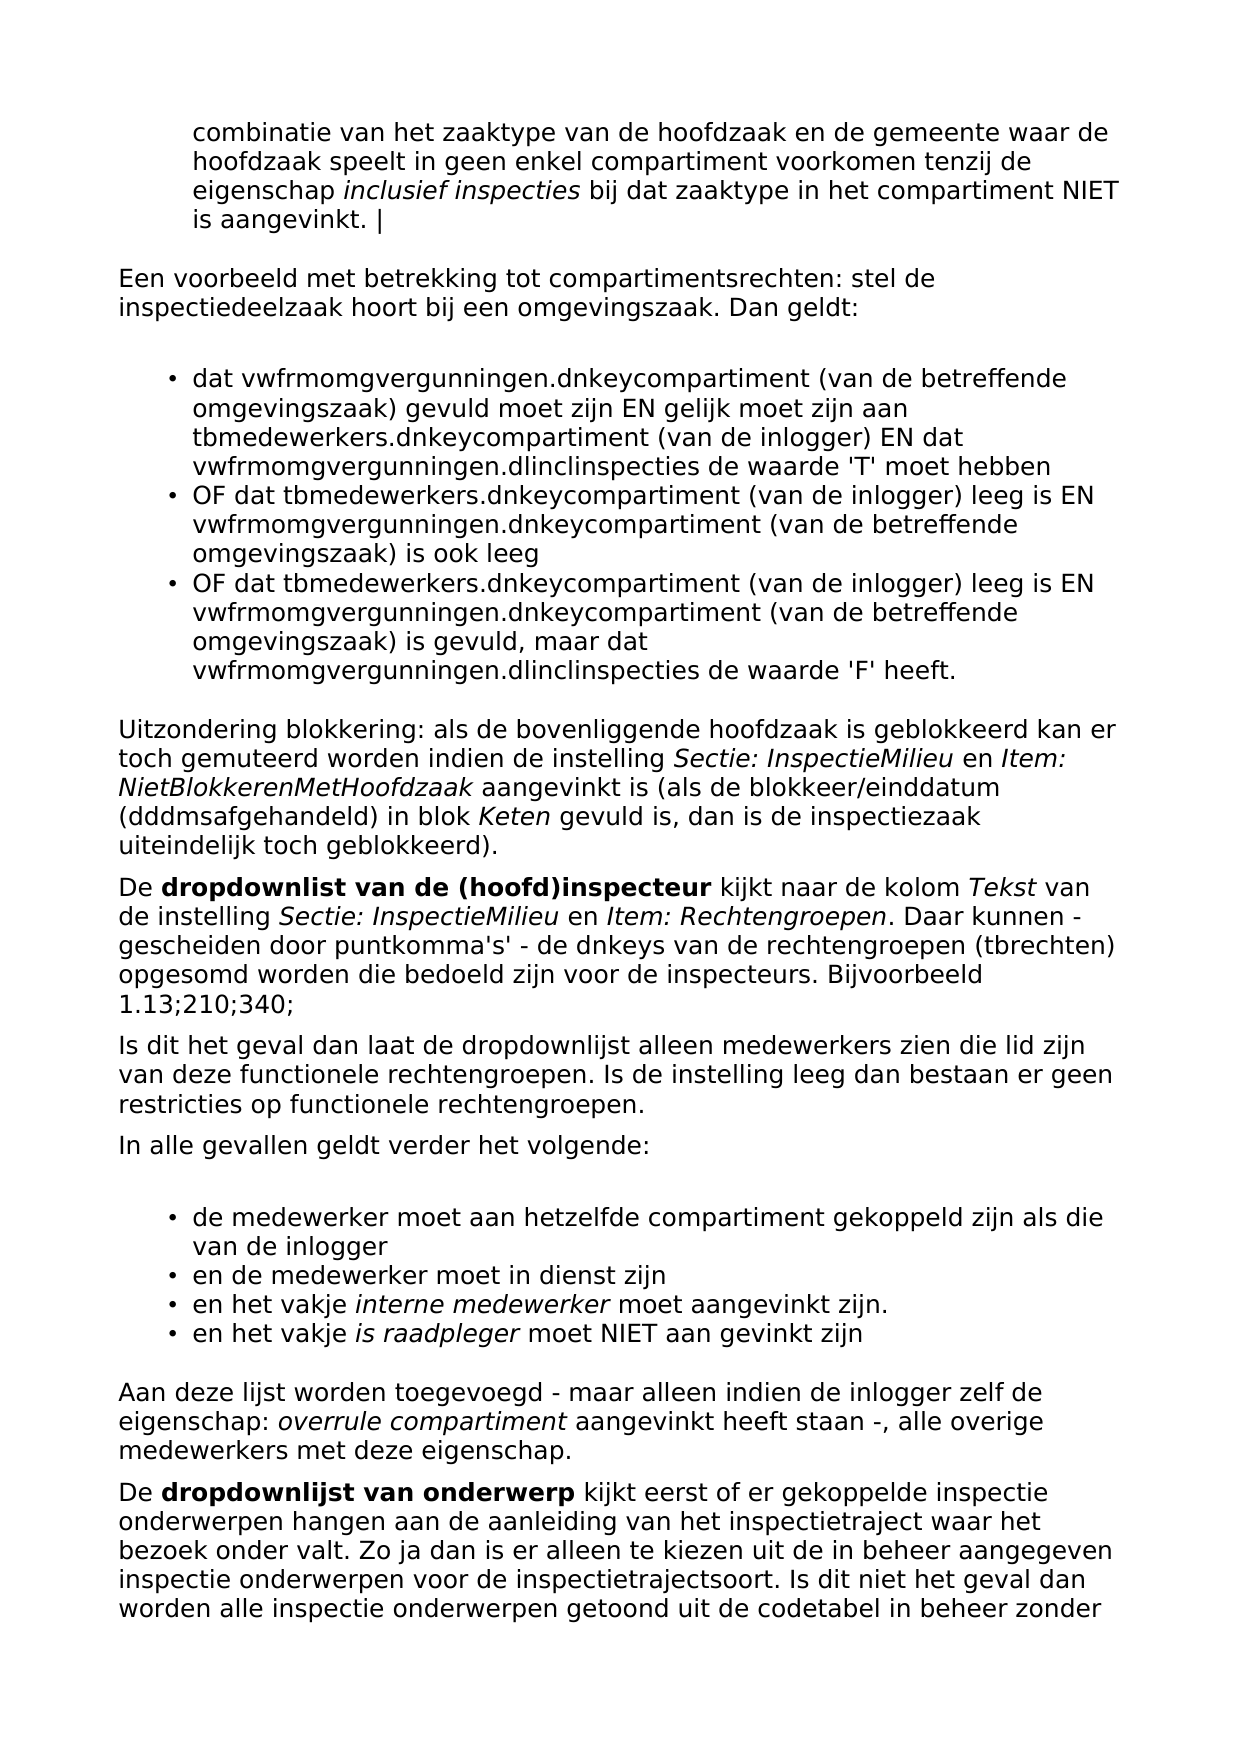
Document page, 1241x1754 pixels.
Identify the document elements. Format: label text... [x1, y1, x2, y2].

text Een voorbeeld met betrekking tot compartimentsrechten: stel de inspectiedeelzaak hoort bij een omgevingszaak. Dan geldt: [118, 264, 1122, 323]
text De dropdownlist van de (hoofd)inspecteur kijkt naar de kolom Tekst van de instelling Sectie: InspectieMilieu en Item: Rechtengroepen. Daar kunnen - gescheiden door puntkomma's' - de dnkeys van de rechtengroepen (tbrechten) opgesomd worden die bedoeld zijn voor de inspecteurs. Bijvoorbeeld 1.13;210;340; [118, 873, 1122, 1019]
list OF dat tbmedewerkers.dnkeycompartiment (van de inlogger) leeg is EN vwfrmomgvergunningen.dnkeycompartiment (van de betreffende omgevingszaak) is ook leeg [177, 481, 1122, 569]
list en de medewerker moet in dienst zijn [177, 1261, 1122, 1290]
list en het vakje is raadpleger moet NIET aan gevinkt zijn [177, 1319, 1122, 1348]
list dat vwfrmomgvergunningen.dnkeycompartiment (van de betreffende omgevingszaak) gevuld moet zijn EN gelijk moet zijn aan tbmedewerkers.dnkeycompartiment (van de inlogger) EN dat vwfrmomgvergunningen.dlinclinspecties de waarde 'T' moet hebben [177, 364, 1122, 481]
list OF dat tbmedewerkers.dnkeycompartiment (van de inlogger) leeg is EN vwfrmomgvergunningen.dnkeycompartiment (van de betreffende omgevingszaak) is gevuld, maar dat vwfrmomgvergunningen.dlinclinspecties de waarde 'F' heeft. [177, 569, 1122, 685]
text Aan deze lijst worden toegevoegd - maar alleen indien de inlogger zelf de eigenschap: overrule compartiment aangevinkt heeft staan -, alle overige medewerkers met deze eigenschap. [118, 1378, 1122, 1466]
list en het vakje interne medewerker moet aangevinkt zijn. [177, 1290, 1122, 1319]
list de medewerker moet aan hetzelfde compartiment gekoppeld zijn als die van de inlogger [177, 1203, 1122, 1261]
text In alle gevallen geldt verder het volgende: [118, 1132, 1122, 1161]
text De dropdownlijst van onderwerp kijkt eerst of er gekoppelde inspectie onderwerpen hangen aan de aanleiding van het inspectietraject waar het bezoek onder valt. Zo ja dan is er alleen te kiezen uit de in beheer aangegeven inspectie onderwerpen voor de inspectietrajectsoort. Is dit niet het geval dan worden alle inspectie onderwerpen getoond uit de codetabel in beheer zonder [118, 1478, 1122, 1624]
list combinatie van het zaaktype van de hoofdzaak en de gemeente waar de hoofdzaak speelt in geen enkel compartiment voorkomen tenzij de eigenschap inclusief inspecties bij dat zaaktype in het compartiment NIET is aangevinkt. | [177, 118, 1122, 235]
text Uitzondering blokkering: als de bovenliggende hoofdzaak is geblokkeerd kan er toch gemuteerd worden indien de instelling Sectie: InspectieMilieu en Item: NietBlokkerenMetHoofdzaak aangevinkt is (als de blokkeer/einddatum (dddmsafgehandeld) in blok Keten gevuld is, dan is de inspectiezaak uiteindelijk toch geblokkeerd). [118, 715, 1122, 861]
text Is dit het geval dan laat de dropdownlijst alleen medewerkers zien die lid zijn van deze functionele rechtengroepen. Is de instelling leeg dan bestaan er geen restricties op functionele rechtengroepen. [118, 1032, 1122, 1119]
